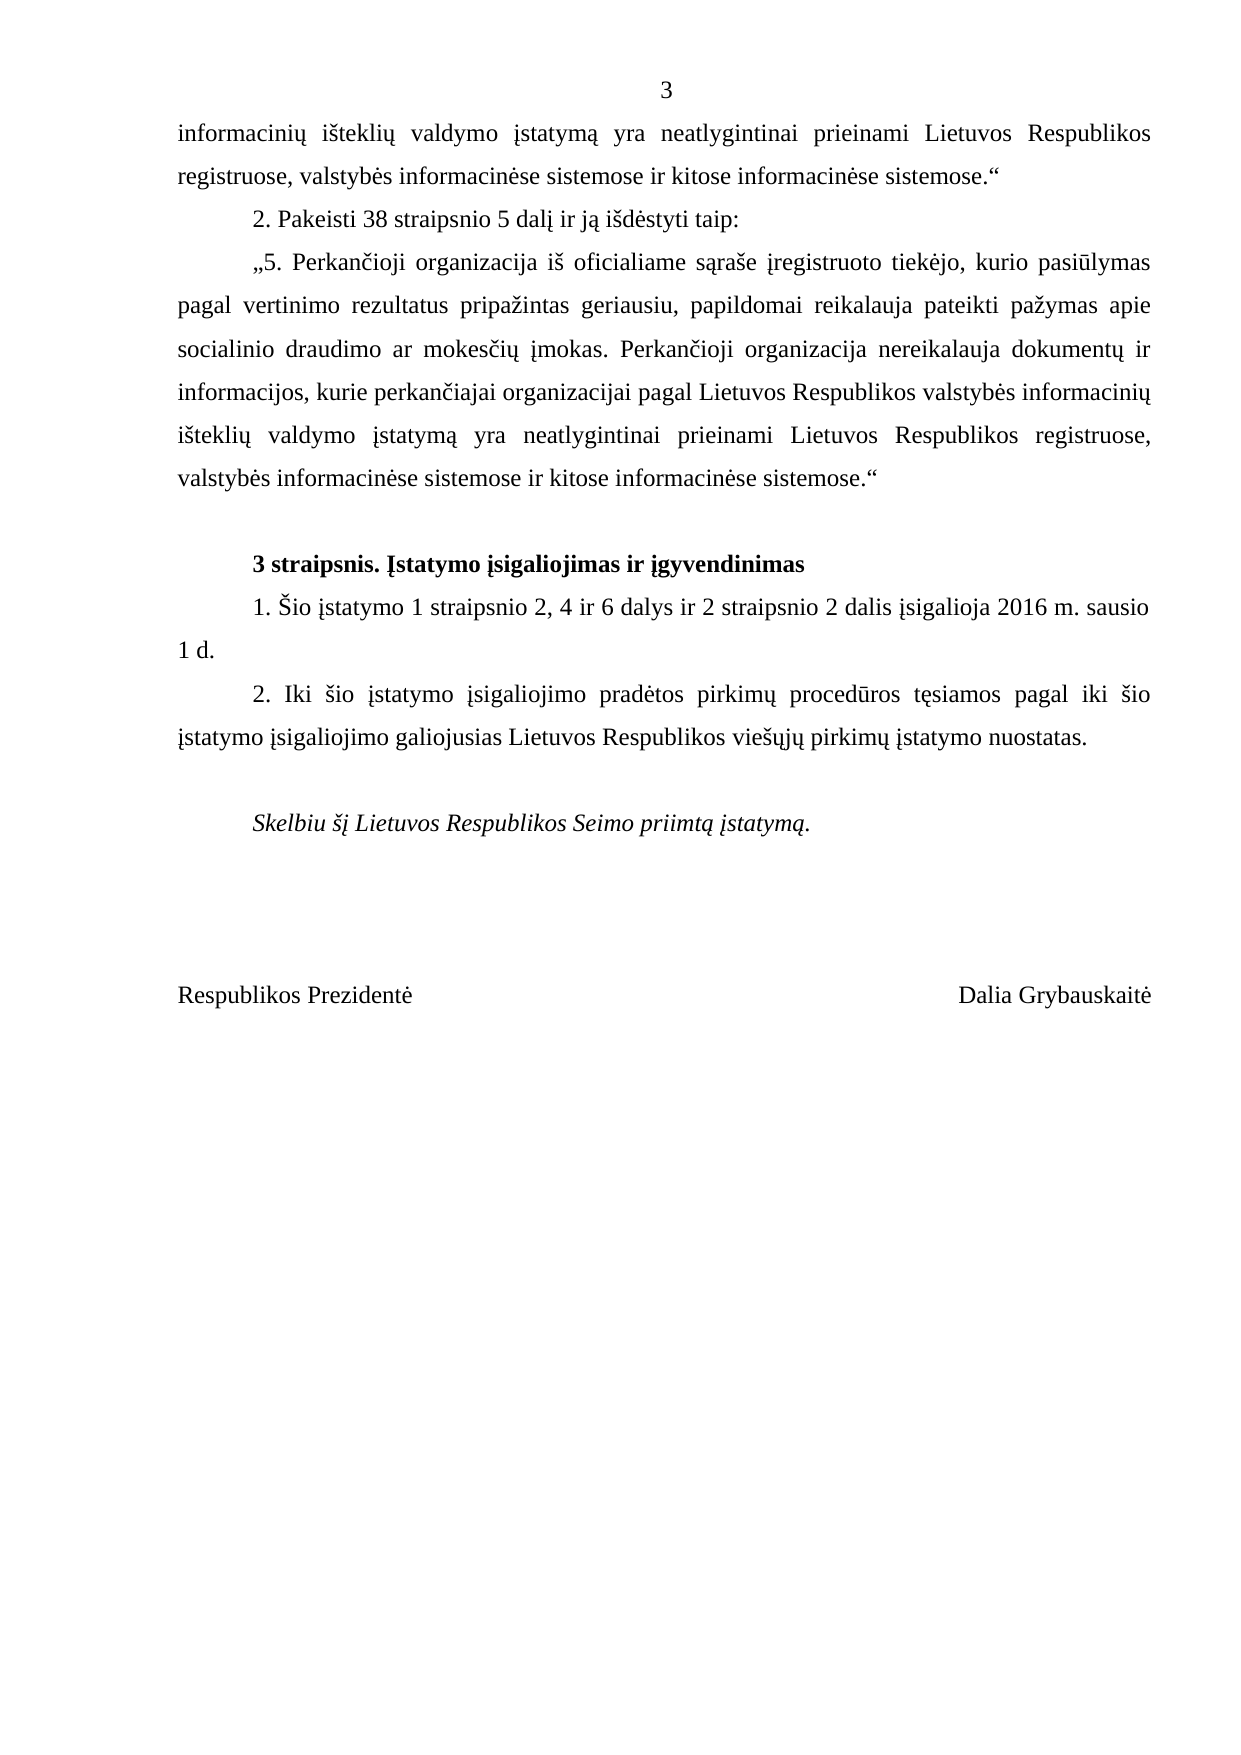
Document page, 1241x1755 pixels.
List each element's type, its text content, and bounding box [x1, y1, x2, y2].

text 3 straipsnis. Įstatymo įsigaliojimas ir įgyvendinimas [177, 549, 1152, 578]
text Skelbiu šį Lietuvos Respublikos Seimo priimtą įstatymą. [177, 808, 1152, 837]
text Respublikos Prezidentė Dalia Grybauskaitė [177, 981, 1152, 1009]
text 2. Pakeisti 38 straipsnio 5 dalį ir ją išdėstyti taip: [177, 204, 1152, 233]
text informacinių išteklių valdymo įstatymą yra neatlygintinai prieinami Lietuvos Respublikos registruose, valstybės informacinėse sistemose ir kitose informacinėse sistemose.“ [177, 118, 1152, 190]
text „5. Perkančioji organizacija iš oficialiame sąraše įregistruoto tiekėjo, kurio pasiūlymas pagal vertinimo rezultatus pripažintas geriausiu, papildomai reikalauja pateikti pažymas apie socialinio draudimo ar mokesčių įmokas. Perkančioji organizacija nereikalauja dokumentų ir informacijos, kurie perkančiajai organizacijai pagal Lietuvos Respublikos valstybės informacinių išteklių valdymo įstatymą yra neatlygintinai prieinami Lietuvos Respublikos registruose, valstybės informacinėse sistemose ir kitose informacinėse sistemose.“ [177, 247, 1152, 492]
text 1. Šio įstatymo 1 straipsnio 2, 4 ir 6 dalys ir 2 straipsnio 2 dalis įsigalioja 2016 m. sausio 1 d. [177, 592, 1152, 664]
text 2. Iki šio įstatymo įsigaliojimo pradėtos pirkimų procedūros tęsiamos pagal iki šio įstatymo įsigaliojimo galiojusias Lietuvos Respublikos viešųjų pirkimų įstatymo nuostatas. [177, 679, 1152, 751]
